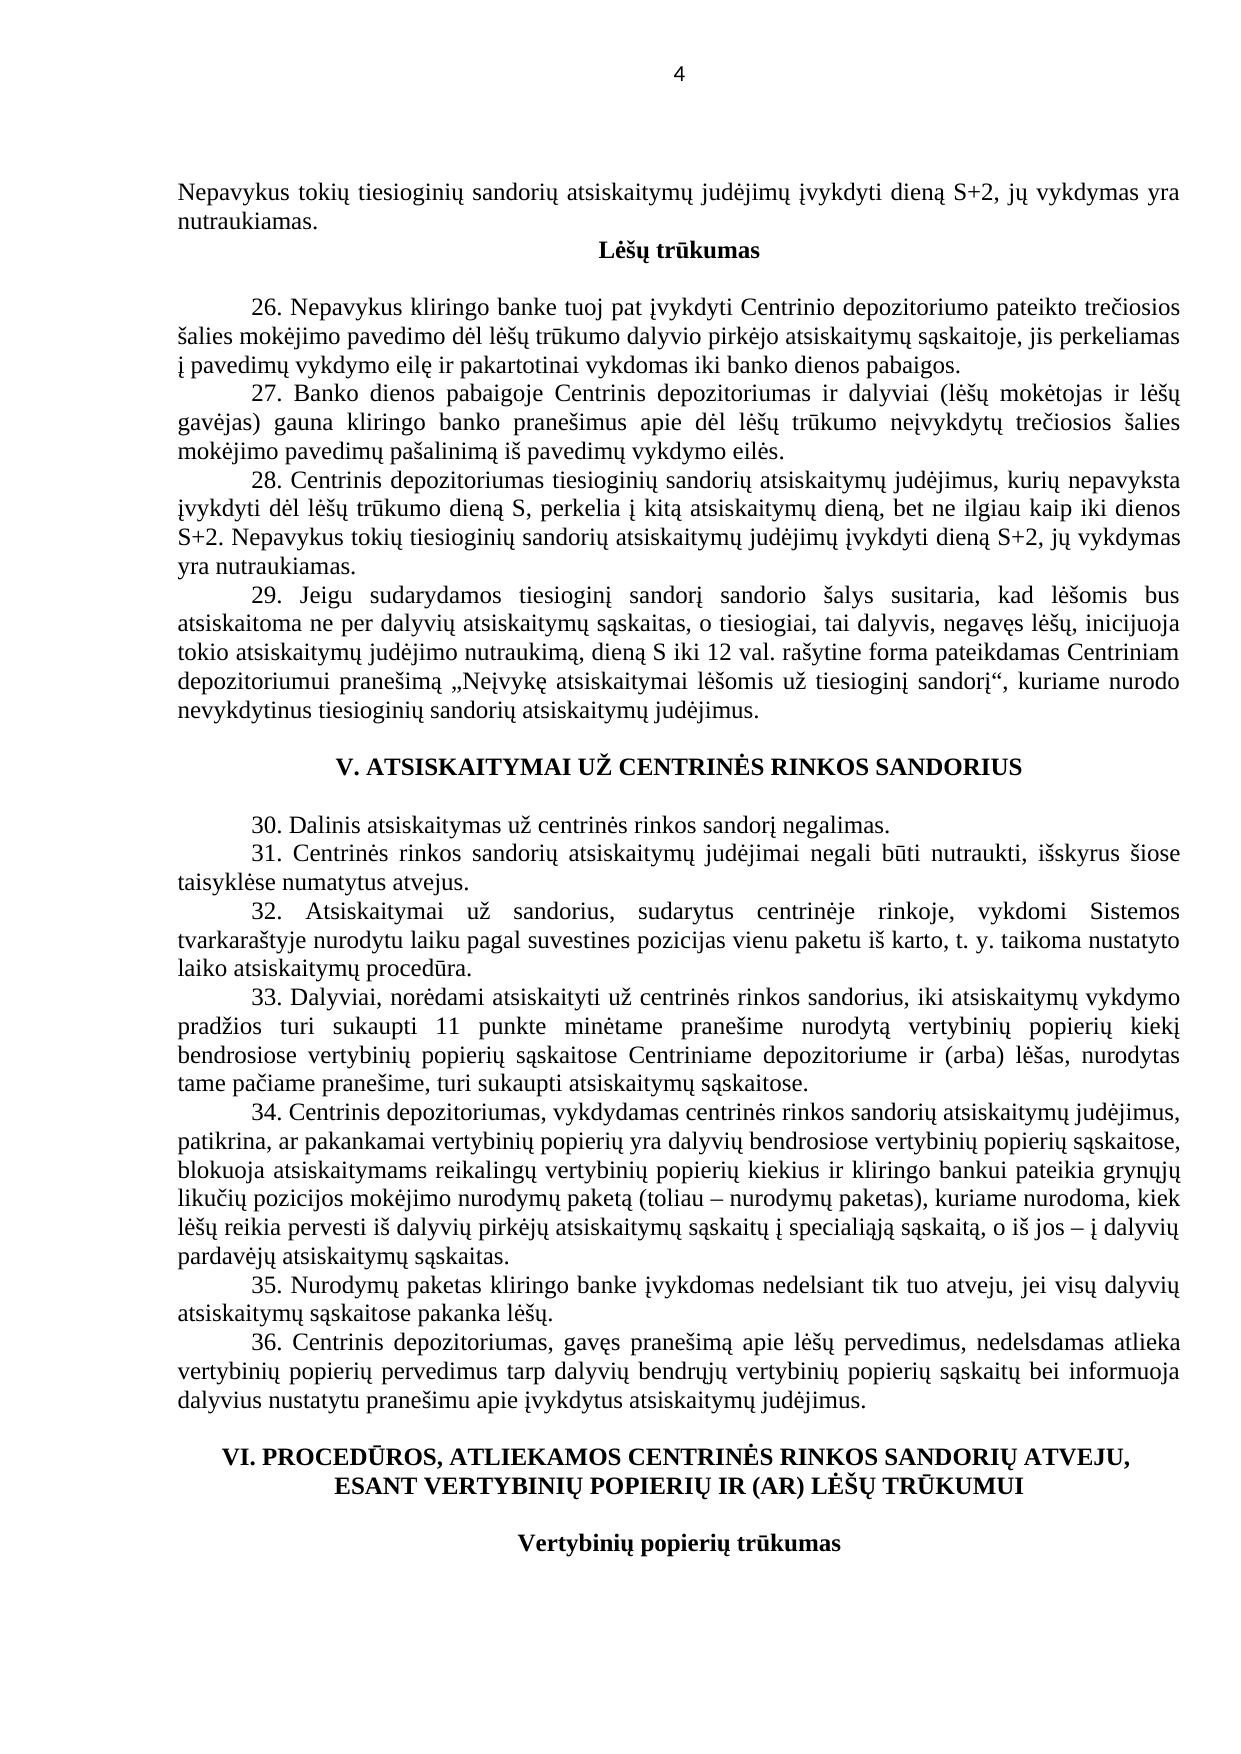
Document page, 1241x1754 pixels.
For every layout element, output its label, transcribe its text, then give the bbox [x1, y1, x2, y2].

text 31. Centrinės rinkos sandorių atsiskaitymų judėjimai negali būti nutraukti, išskyrus šiose taisyklėse numatytus atvejus. [177, 838, 1181, 896]
text 29. Jeigu sudarydamos tiesioginį sandorį sandorio šalys susitaria, kad lėšomis bus atsiskaitoma ne per dalyvių atsiskaitymų sąskaitas, o tiesiogiai, tai dalyvis, negavęs lėšų, inicijuoja tokio atsiskaitymų judėjimo nutraukimą, dieną S iki 12 val. rašytine forma pateikdamas Centriniam depozitoriumui pranešimą „Neįvykę atsiskaitymai lėšomis už tiesioginį sandorį“, kuriame nurodo nevykdytinus tiesioginių sandorių atsiskaitymų judėjimus. [177, 580, 1181, 723]
text VI. Procedūros, atliekamos centrinės rinkos sandorių atveju, [177, 1442, 1181, 1471]
text 27. Banko dienos pabaigoje Centrinis depozitoriumas ir dalyviai (lėšų mokėtojas ir lėšų gavėjas) gauna kliringo banko pranešimus apie dėl lėšų trūkumo neįvykdytų trečiosios šalies mokėjimo pavedimų pašalinimą iš pavedimų vykdymo eilės. [177, 378, 1181, 465]
text esant vertybinių popierių ir (ar) lėšų trūkumui [177, 1471, 1181, 1500]
text Vertybinių popierių trūkumas [177, 1528, 1181, 1557]
text 34. Centrinis depozitoriumas, vykdydamas centrinės rinkos sandorių atsiskaitymų judėjimus, patikrina, ar pakankamai vertybinių popierių yra dalyvių bendrosiose vertybinių popierių sąskaitose, blokuoja atsiskaitymams reikalingų vertybinių popierių kiekius ir kliringo bankui pateikia grynųjų likučių pozicijos mokėjimo nurodymų paketą (toliau – nurodymų paketas), kuriame nurodoma, kiek lėšų reikia pervesti iš dalyvių pirkėjų atsiskaitymų sąskaitų į specialiąją sąskaitą, o iš jos – į dalyvių pardavėjų atsiskaitymų sąskaitas. [177, 1097, 1181, 1270]
text Nepavykus tokių tiesioginių sandorių atsiskaitymų judėjimų įvykdyti dieną S+2, jų vykdymas yra nutraukiamas. [177, 177, 1181, 235]
text 28. Centrinis depozitoriumas tiesioginių sandorių atsiskaitymų judėjimus, kurių nepavyksta įvykdyti dėl lėšų trūkumo dieną S, perkelia į kitą atsiskaitymų dieną, bet ne ilgiau kaip iki dienos S+2. Nepavykus tokių tiesioginių sandorių atsiskaitymų judėjimų įvykdyti dieną S+2, jų vykdymas yra nutraukiamas. [177, 465, 1181, 580]
text Lėšų trūkumas [177, 235, 1181, 263]
text 26. Nepavykus kliringo banke tuoj pat įvykdyti Centrinio depozitoriumo pateikto trečiosios šalies mokėjimo pavedimo dėl lėšų trūkumo dalyvio pirkėjo atsiskaitymų sąskaitoje, jis perkeliamas į pavedimų vykdymo eilę ir pakartotinai vykdomas iki banko dienos pabaigos. [177, 292, 1181, 378]
text 32. Atsiskaitymai už sandorius, sudarytus centrinėje rinkoje, vykdomi Sistemos tvarkaraštyje nurodytu laiku pagal suvestines pozicijas vienu paketu iš karto, t. y. taikoma nustatyto laiko atsiskaitymų procedūra. [177, 896, 1181, 982]
text V. Atsiskaitymai už Centrinės rinkos sandorius [177, 752, 1181, 781]
text 33. Dalyviai, norėdami atsiskaityti už centrinės rinkos sandorius, iki atsiskaitymų vykdymo pradžios turi sukaupti 11 punkte minėtame pranešime nurodytą vertybinių popierių kiekį bendrosiose vertybinių popierių sąskaitose Centriniame depozitoriume ir (arba) lėšas, nurodytas tame pačiame pranešime, turi sukaupti atsiskaitymų sąskaitose. [177, 982, 1181, 1097]
text 35. Nurodymų paketas kliringo banke įvykdomas nedelsiant tik tuo atveju, jei visų dalyvių atsiskaitymų sąskaitose pakanka lėšų. [177, 1270, 1181, 1327]
text 30. Dalinis atsiskaitymas už centrinės rinkos sandorį negalimas. [177, 810, 1181, 838]
text 36. Centrinis depozitoriumas, gavęs pranešimą apie lėšų pervedimus, nedelsdamas atlieka vertybinių popierių pervedimus tarp dalyvių bendrųjų vertybinių popierių sąskaitų bei informuoja dalyvius nustatytu pranešimu apie įvykdytus atsiskaitymų judėjimus. [177, 1327, 1181, 1413]
